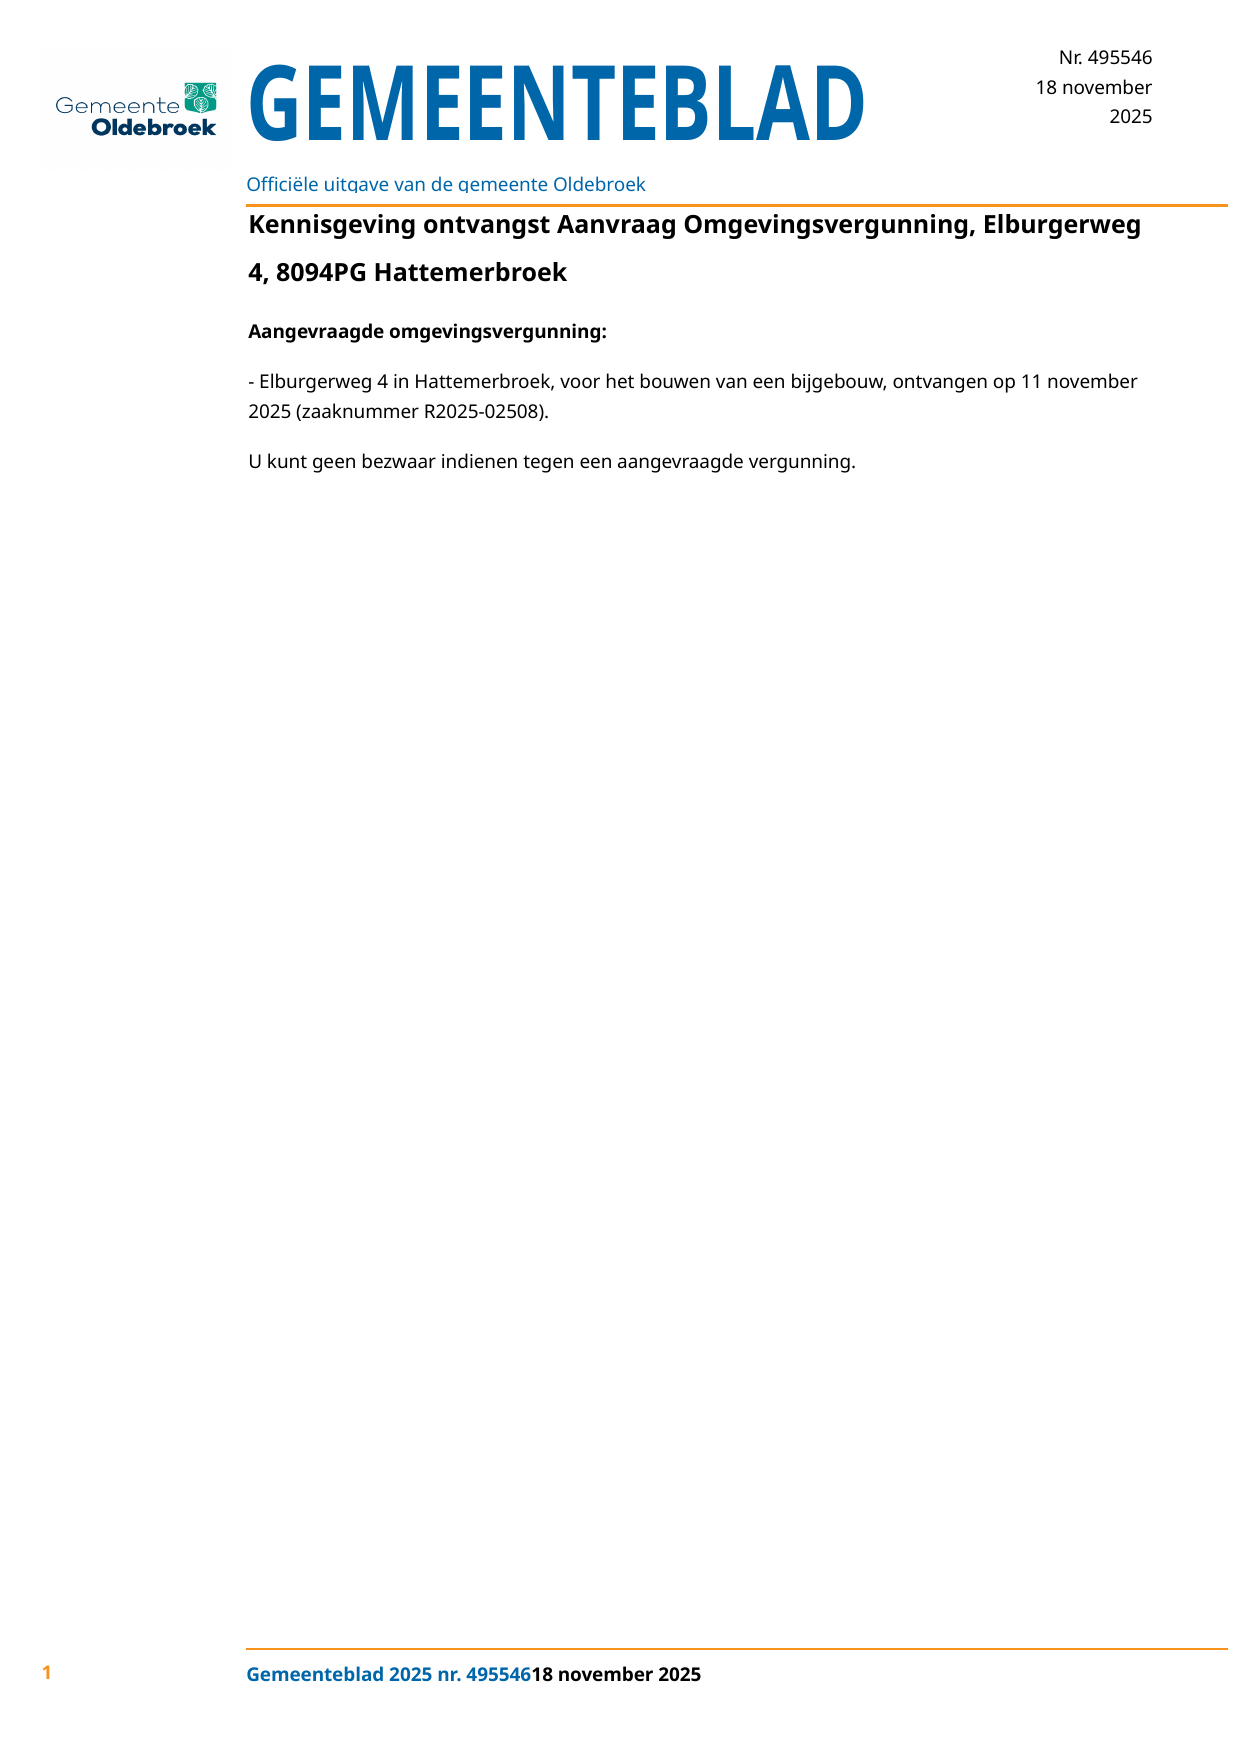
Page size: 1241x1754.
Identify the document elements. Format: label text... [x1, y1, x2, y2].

text U kunt geen bezwaar indienen tegen een aangevraagde vergunning. [248, 448, 1152, 474]
picture [41, 47, 231, 172]
text Kennisgeving ontvangst Aanvraag Omgevingsvergunning, Elburgerweg 4, 8094PG Hattemerbroek [248, 207, 1152, 288]
text - Elburgerweg 4 in Hattemerbroek, voor het bouwen van een bijgebouw, ontvangen op 11 november 2025 (zaaknummer R2025-02508). [248, 368, 1152, 424]
text Aangevraagde omgevingsvergunning: [248, 318, 1152, 344]
